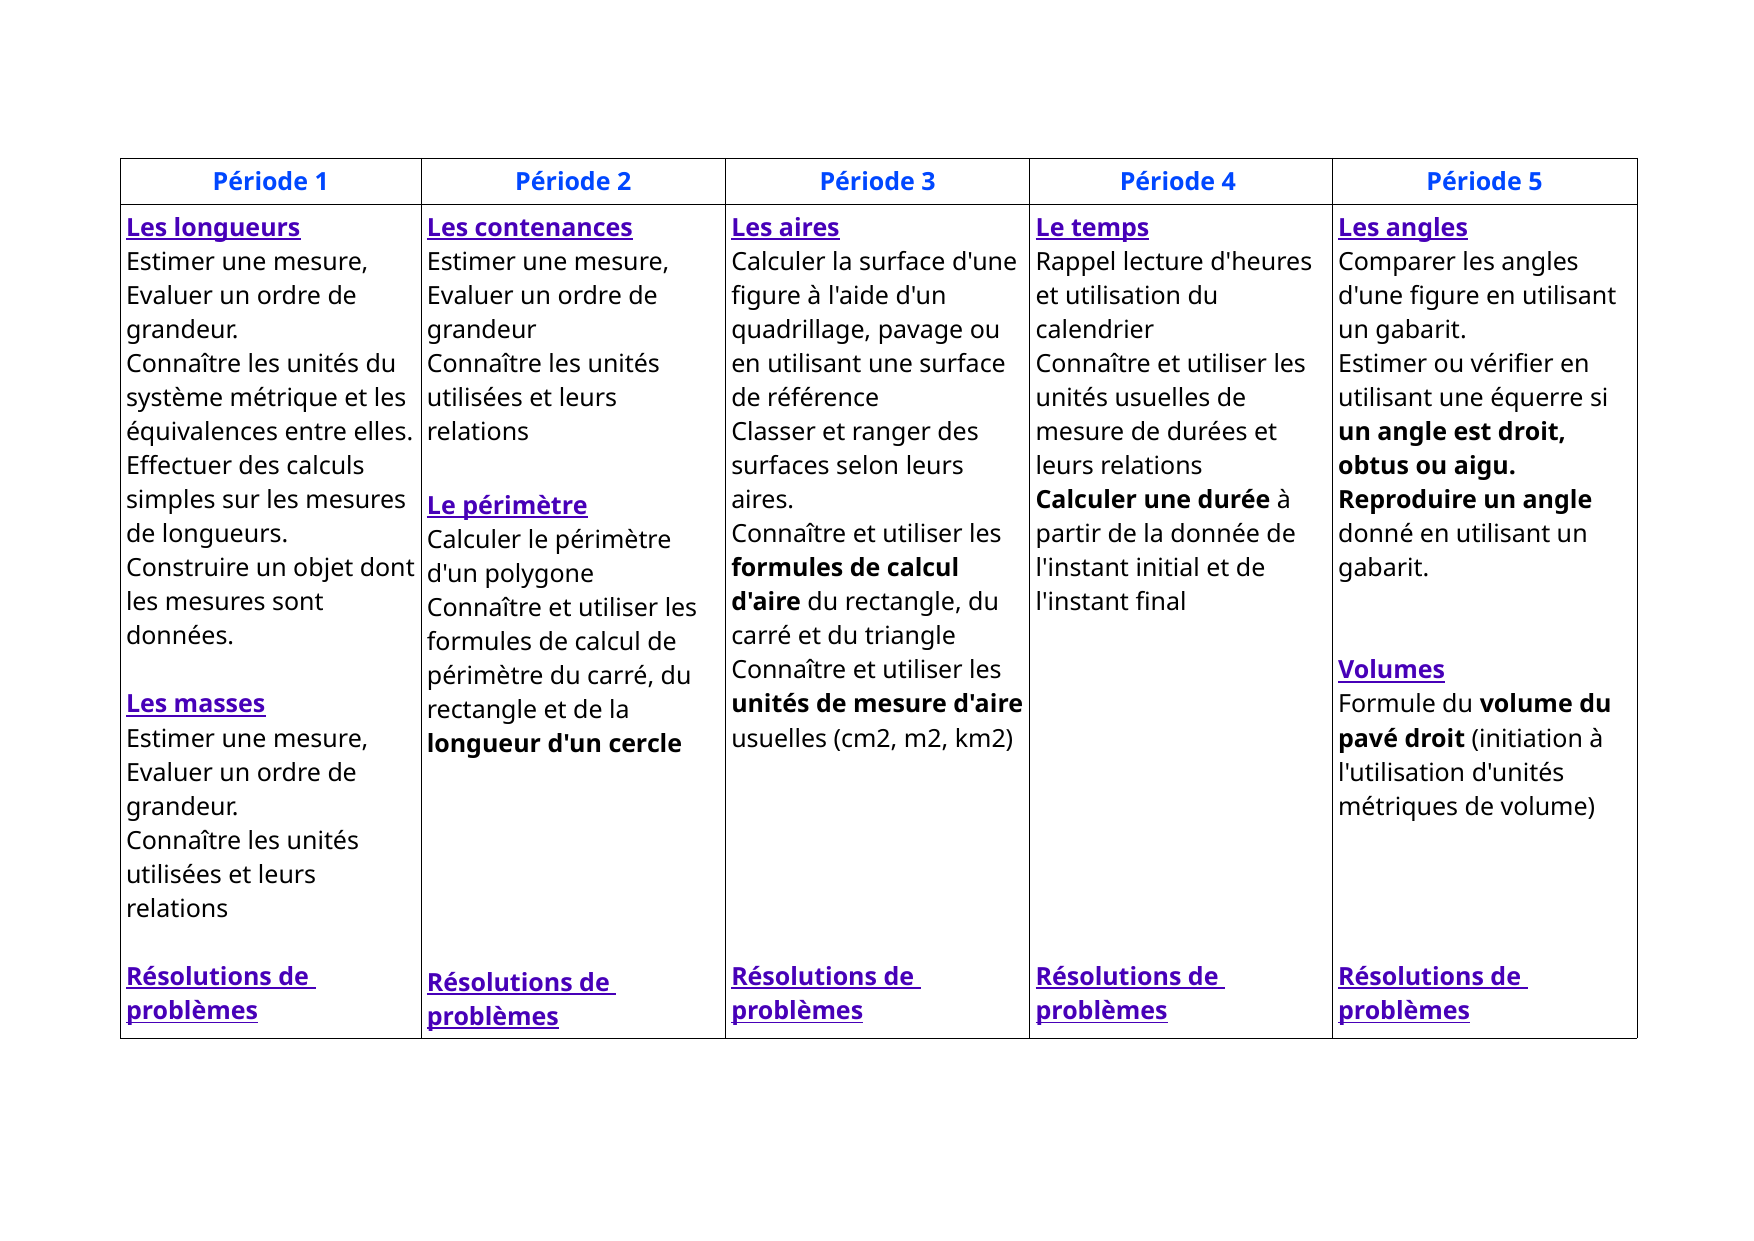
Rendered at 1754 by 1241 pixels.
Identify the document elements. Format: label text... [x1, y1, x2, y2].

table_cell Le temps Rappel lecture d'heures et utilisation du calendrier Connaître et utiliser les unités usuelles de mesure de durées et leurs relations Calculer une durée à partir de la donnée de l'instant initial et de l'instant final Résolutions de problèmes [1030, 205, 1332, 1038]
table_cell Les aires Calculer la surface d'une figure à l'aide d'un quadrillage, pavage ou en utilisant une surface de référence Classer et ranger des surfaces selon leurs aires. Connaître et utiliser les formules de calcul d'aire du rectangle, du carré et du triangle Connaître et utiliser les unités de mesure d'aire usuelles (cm2, m2, km2) Résolutions de problèmes [726, 205, 1029, 1038]
table_header Période 2 [422, 159, 725, 203]
table_cell Les angles Comparer les angles d'une figure en utilisant un gabarit. Estimer ou vérifier en utilisant une équerre si un angle est droit, obtus ou aigu. Reproduire un angle donné en utilisant un gabarit. Volumes Formule du volume du pavé droit (initiation à l'utilisation d'unités métriques de volume) Résolutions de problèmes [1333, 205, 1637, 1038]
table_header Période 5 [1333, 159, 1637, 203]
table_header Période 4 [1030, 159, 1332, 203]
table_cell Les longueurs Estimer une mesure, Evaluer un ordre de grandeur. Connaître les unités du système métrique et les équivalences entre elles. Effectuer des calculs simples sur les mesures de longueurs. Construire un objet dont les mesures sont données. Les masses Estimer une mesure, Evaluer un ordre de grandeur. Connaître les unités utilisées et leurs relations Résolutions de problèmes [121, 205, 421, 1038]
table_cell Les contenances Estimer une mesure, Evaluer un ordre de grandeur Connaître les unités utilisées et leurs relations Le périmètre Calculer le périmètre d'un polygone Connaître et utiliser les formules de calcul de périmètre du carré, du rectangle et de la longueur d'un cercle Résolutions de problèmes [422, 205, 725, 1038]
table_header Période 1 [121, 159, 421, 203]
table_header Période 3 [726, 159, 1029, 203]
